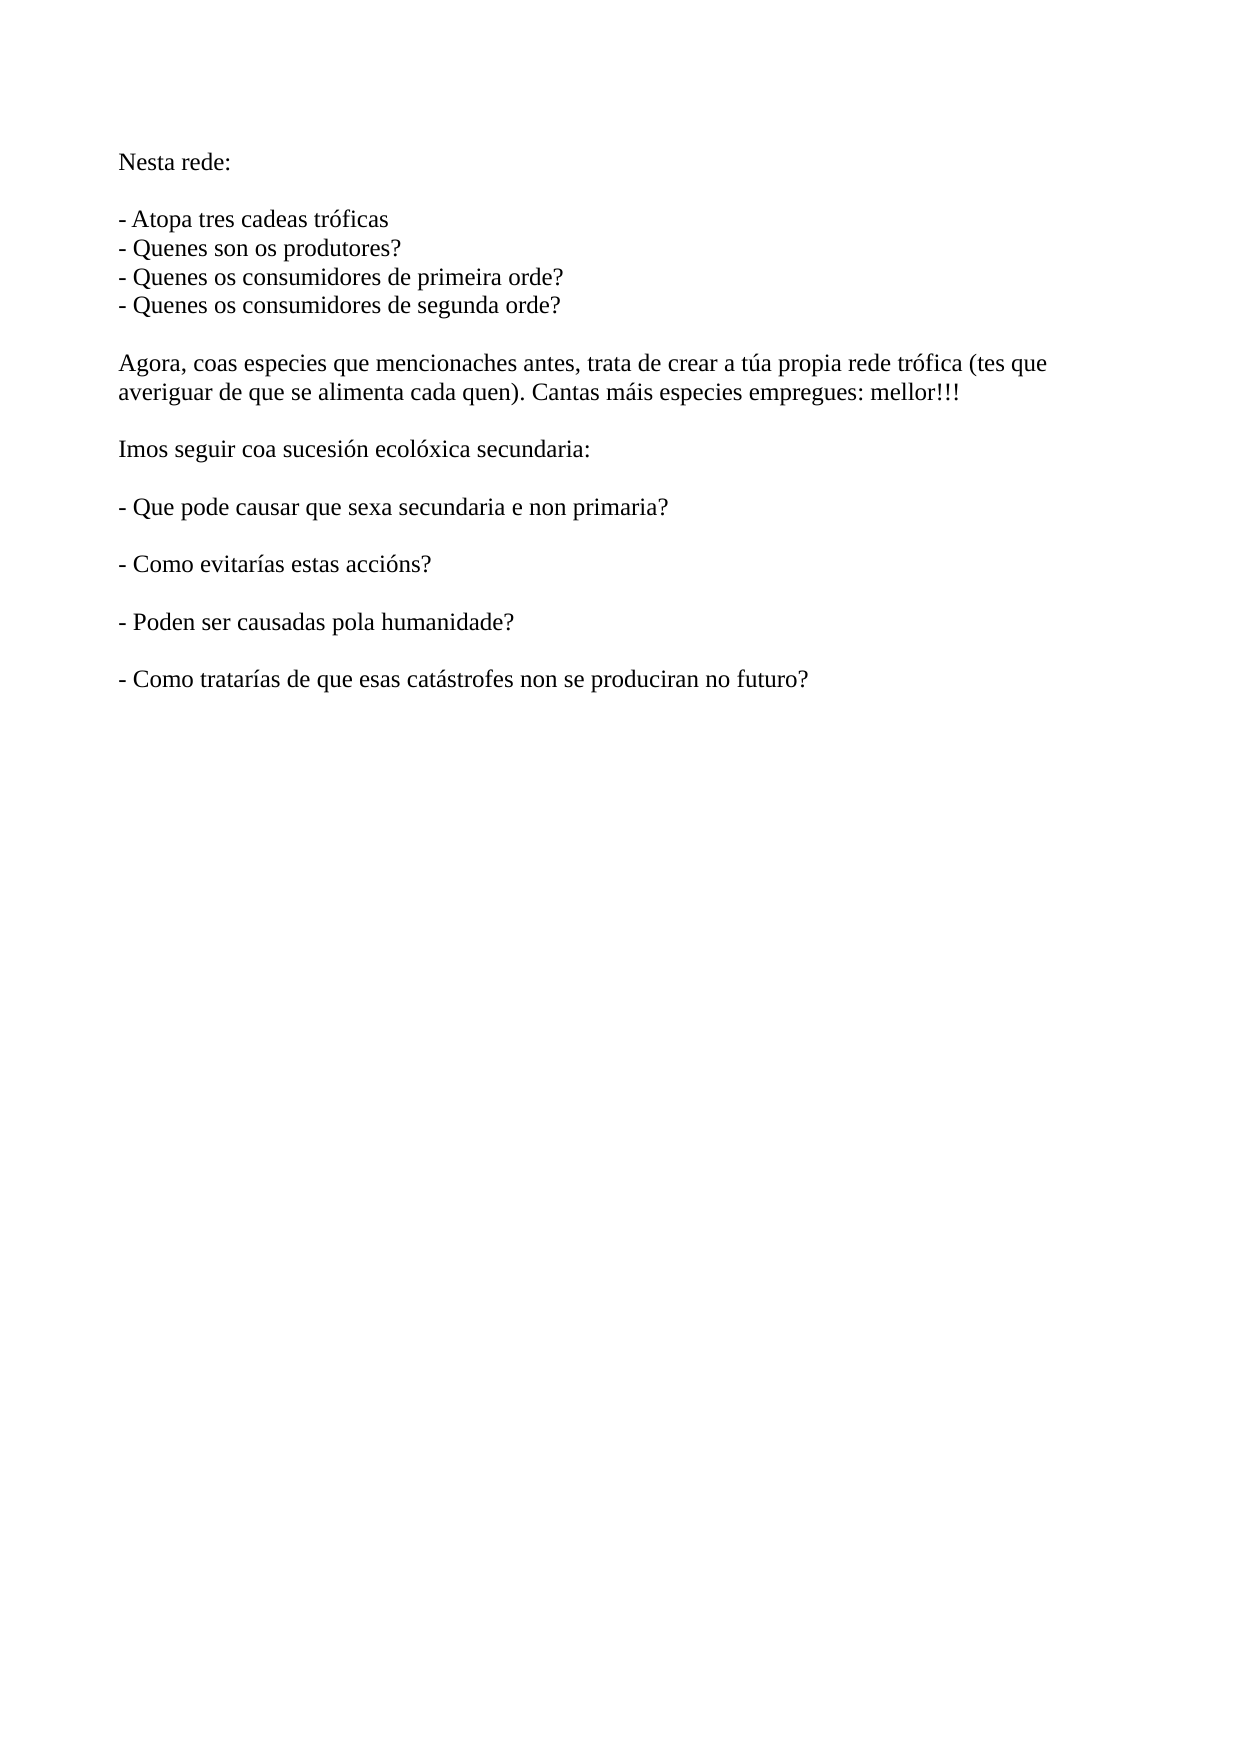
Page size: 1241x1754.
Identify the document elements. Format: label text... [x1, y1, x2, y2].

text - Poden ser causadas pola humanidade? [118, 607, 1122, 636]
text - Atopa tres cadeas tróficas [118, 204, 1122, 233]
text - Como evitarías estas accións? [118, 549, 1122, 578]
text - Quenes son os produtores? [118, 233, 1122, 262]
text - Que pode causar que sexa secundaria e non primaria? [118, 492, 1122, 521]
text Imos seguir coa sucesión ecolóxica secundaria: [118, 434, 1122, 463]
text - Quenes os consumidores de segunda orde? [118, 291, 1122, 319]
text - Quenes os consumidores de primeira orde? [118, 262, 1122, 291]
text Agora, coas especies que mencionaches antes, trata de crear a túa propia rede trófica (tes que averiguar de que se alimenta cada quen). Cantas máis especies empregues: mellor!!! [118, 348, 1122, 406]
text - Como tratarías de que esas catástrofes non se produciran no futuro? [118, 664, 1122, 693]
text Nesta rede: [118, 147, 1122, 176]
